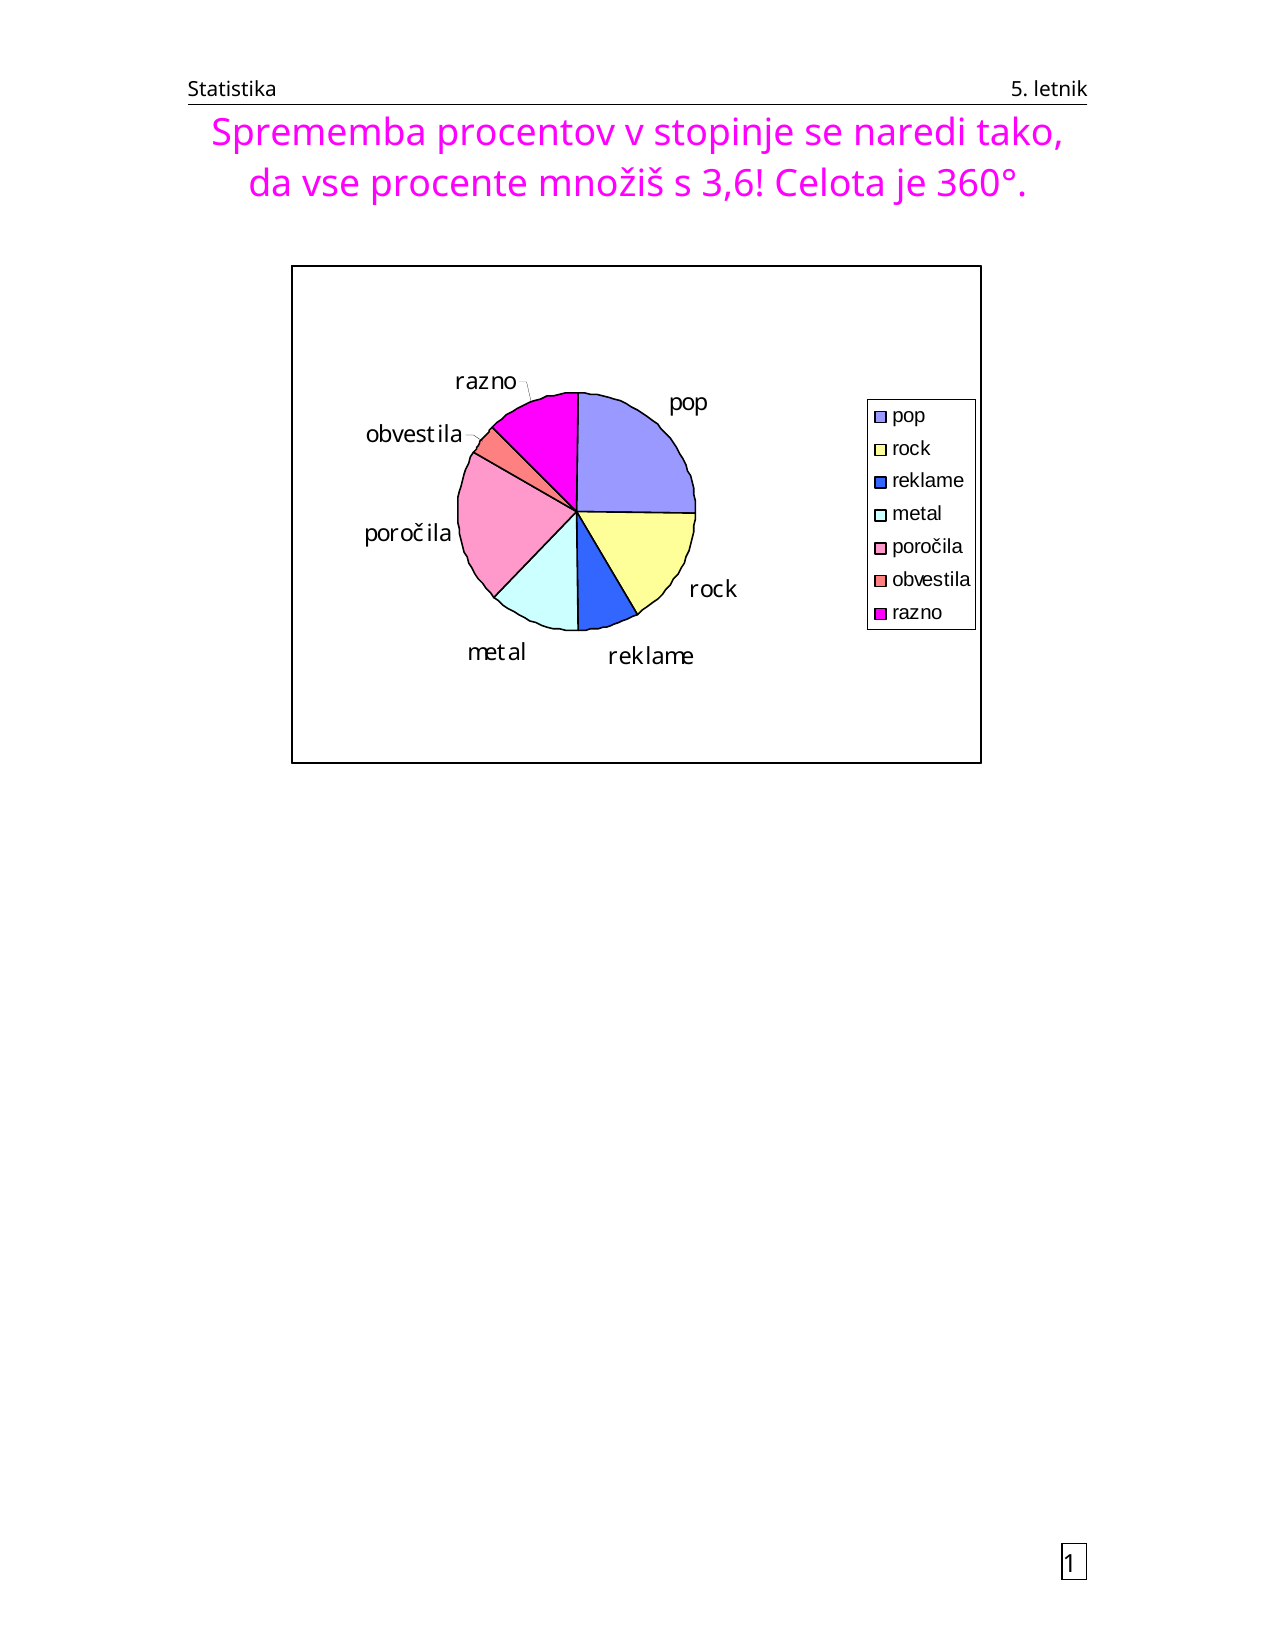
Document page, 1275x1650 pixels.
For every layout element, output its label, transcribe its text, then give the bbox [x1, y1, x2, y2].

text Sprememba procentov v stopinje se naredi tako, da vse procente množiš s 3,6! Celota je 360°. [187, 105, 1087, 207]
